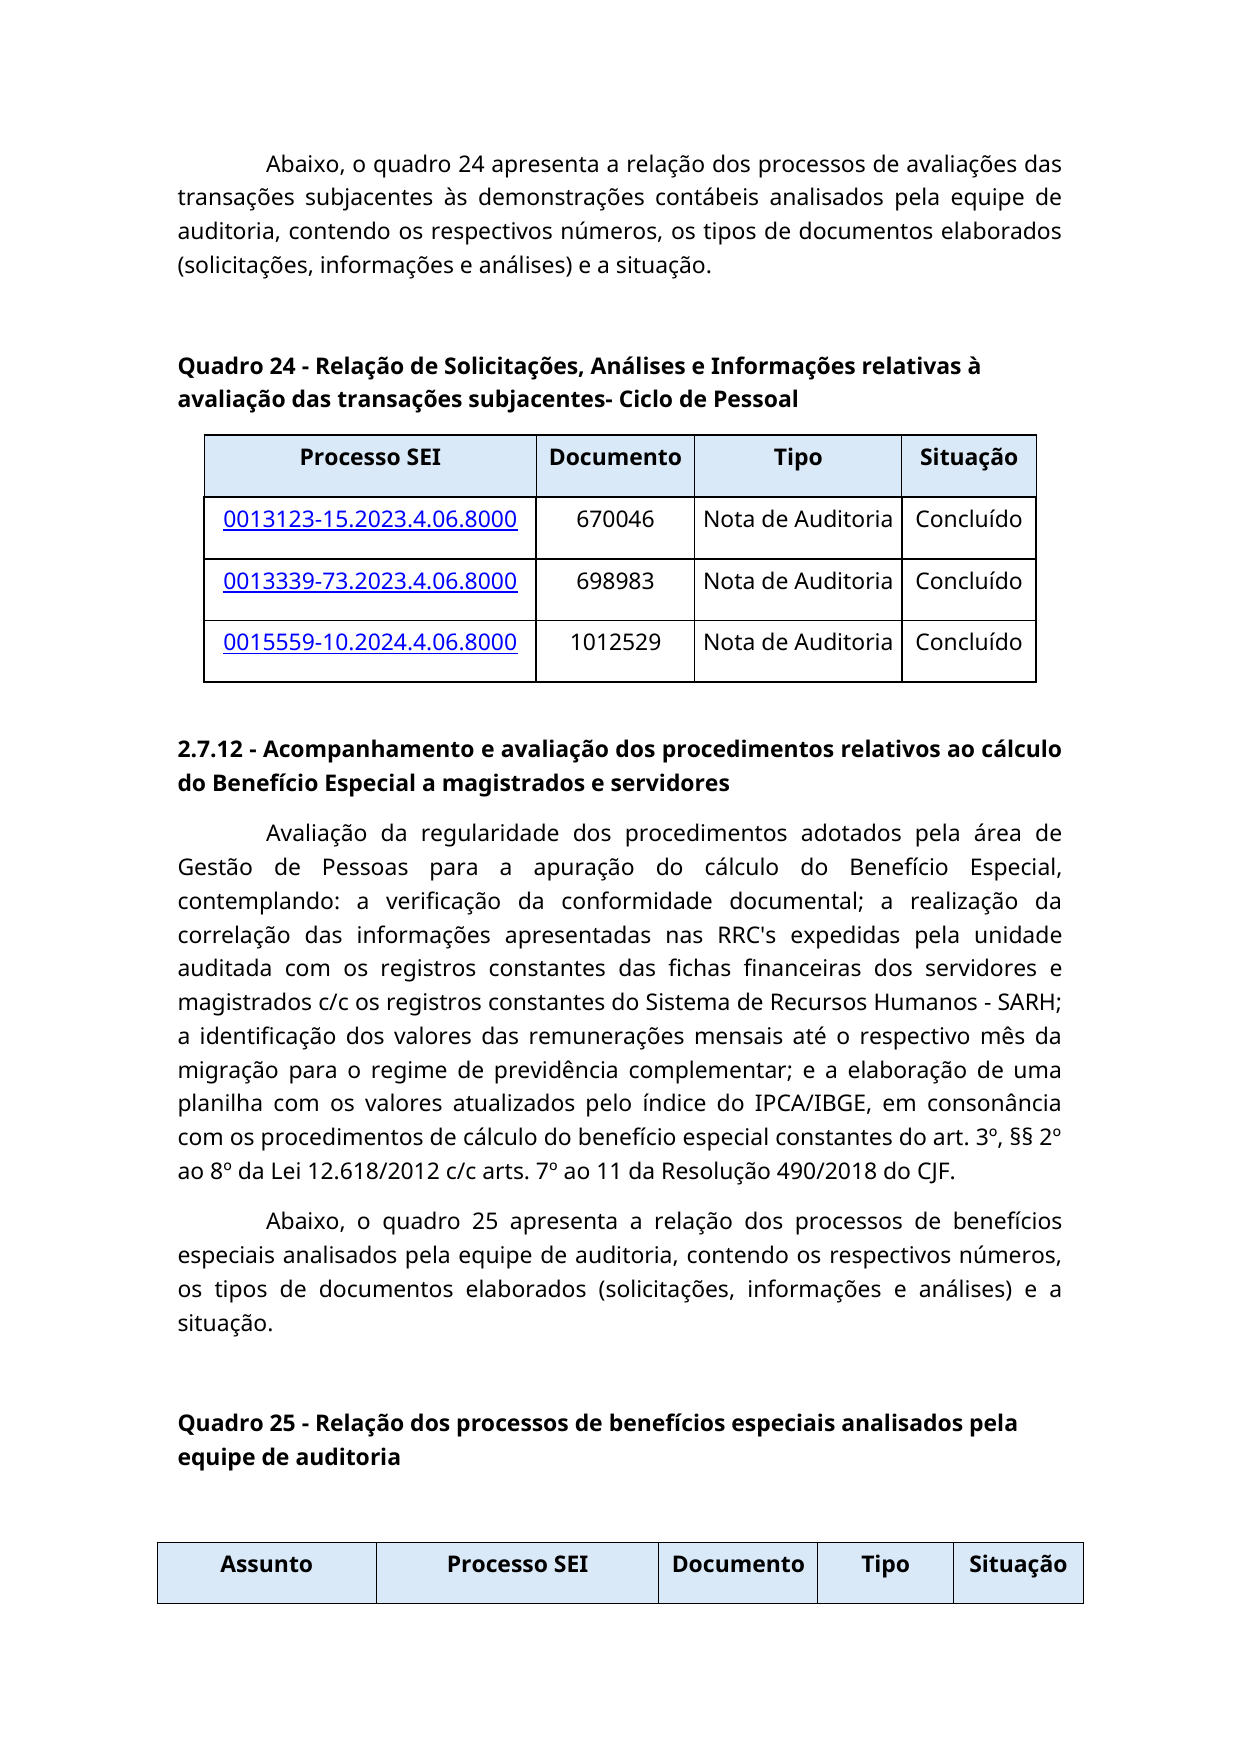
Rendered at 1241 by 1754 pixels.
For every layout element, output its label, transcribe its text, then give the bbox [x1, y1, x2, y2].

table_header Tipo [695, 436, 901, 496]
table_cell 0013339-73.2023.4.06.8000 [205, 560, 535, 619]
table_header Situação [902, 436, 1036, 496]
table_cell Concluído [903, 621, 1035, 681]
table_cell Nota de Auditoria [695, 560, 901, 619]
table_header Documento [659, 1543, 817, 1603]
text Avaliação da regularidade dos procedimentos adotados pela área de Gestão de Pessoas para a apuração do cálculo do Benefício Especial, contemplando: a verificação da conformidade documental; a realização da correlação das informações apresentadas nas RRC's expedidas pela unidade auditada com os registros constantes das fichas financeiras dos servidores e magistrados c/c os registros constantes do Sistema de Recursos Humanos - SARH; a identificação dos valores das remunerações mensais até o respectivo mês da migração para o regime de previdência complementar; e a elaboração de uma planilha com os valores atualizados pelo índice do IPCA/IBGE, em consonância com os procedimentos de cálculo do benefício especial constantes do art. 3º, §§ 2º ao 8º da Lei 12.618/2012 c/c arts. 7º ao 11 da Resolução 490/2018 do CJF. [177, 817, 1063, 1186]
text Abaixo, o quadro 24 apresenta a relação dos processos de avaliações das transações subjacentes às demonstrações contábeis analisados pela equipe de auditoria, contendo os respectivos números, os tipos de documentos elaborados (solicitações, informações e análises) e a situação. [177, 148, 1063, 280]
table_header Assunto [158, 1543, 376, 1603]
table_cell Concluído [903, 560, 1035, 619]
text Quadro 24 - Relação de Solicitações, Análises e Informações relativas à avaliação das transações subjacentes- Ciclo de Pessoal [177, 350, 1063, 415]
table_cell Nota de Auditoria [695, 498, 901, 558]
table_cell 0015559-10.2024.4.06.8000 [205, 621, 535, 681]
table_cell Nota de Auditoria [695, 621, 901, 681]
table_header Documento [537, 436, 694, 496]
table_cell 670046 [537, 498, 694, 558]
text Quadro 25 - Relação dos processos de benefícios especiais analisados pela equipe de auditoria [177, 1407, 1063, 1472]
table_cell 698983 [537, 560, 694, 619]
table_header Processo SEI [205, 436, 536, 496]
table_header Processo SEI [377, 1543, 658, 1603]
text 2.7.12 - Acompanhamento e avaliação dos procedimentos relativos ao cálculo do Benefício Especial a magistrados e servidores [177, 733, 1063, 798]
table_cell Concluído [903, 498, 1035, 558]
table_header Tipo [818, 1543, 953, 1603]
table_cell 0013123-15.2023.4.06.8000 [205, 498, 535, 558]
text Abaixo, o quadro 25 apresenta a relação dos processos de benefícios especiais analisados pela equipe de auditoria, contendo os respectivos números, os tipos de documentos elaborados (solicitações, informações e análises) e a situação. [177, 1205, 1063, 1338]
table_cell 1012529 [537, 621, 694, 681]
table_header Situação [954, 1543, 1083, 1603]
